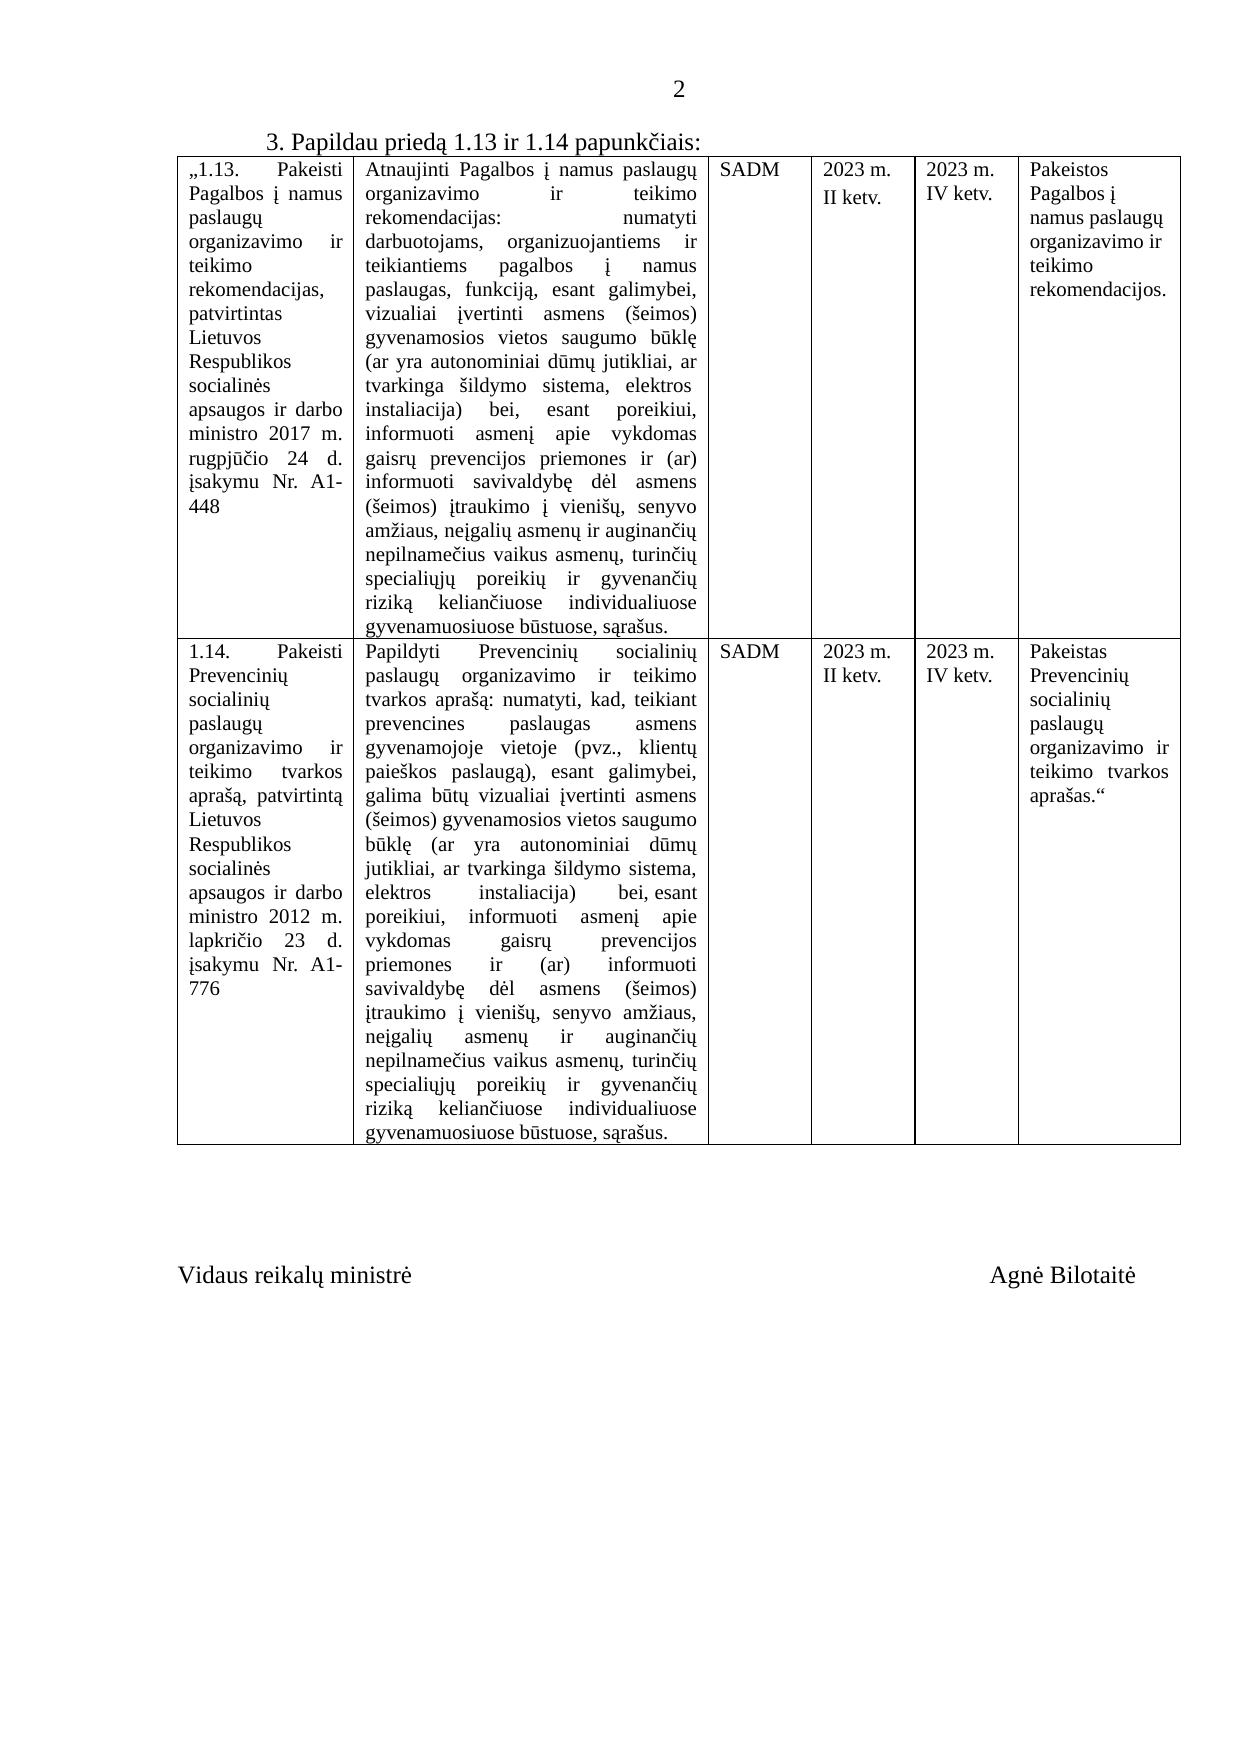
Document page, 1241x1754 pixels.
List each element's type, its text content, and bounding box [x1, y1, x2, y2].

table_cell Papildyti Prevencinių socialinių paslaugų organizavimo ir teikimo tvarkos aprašą: numatyti, kad, teikiant prevencines paslaugas asmens gyvenamojoje vietoje (pvz., klientų paieškos paslaugą), esant galimybei, galima būtų vizualiai įvertinti asmens (šeimos) gyvenamosios vietos saugumo būklę (ar yra autonominiai dūmų jutikliai, ar tvarkinga šildymo sistema, elektros instaliacija) bei, esant poreikiui, informuoti asmenį apie vykdomas gaisrų prevencijos priemones ir (ar) informuoti savivaldybę dėl asmens (šeimos) įtraukimo į vienišų, senyvo amžiaus, neįgalių asmenų ir auginančių nepilnamečius vaikus asmenų, turinčių specialiųjų poreikių ir gyvenančių riziką keliančiuose individualiuose gyvenamuosiuose būstuose, sąrašus. [354, 639, 708, 1144]
text Vidaus reikalų ministrė Agnė Bilotaitė [177, 1260, 1181, 1289]
table_header 2023 m. IV ketv. [916, 157, 1018, 638]
table_header „1.13. Pakeisti Pagalbos į namus paslaugų organizavimo ir teikimo rekomendacijas, patvirtintas Lietuvos Respublikos socialinės apsaugos ir darbo ministro 2017 m. rugpjūčio 24 d. įsakymu Nr. A1-448 [178, 157, 353, 638]
table_cell Pakeistas Prevencinių socialinių paslaugų organizavimo ir teikimo tvarkos aprašas.“ [1019, 639, 1180, 1144]
table_cell 1.14. Pakeisti Prevencinių socialinių paslaugų organizavimo ir teikimo tvarkos aprašą, patvirtintą Lietuvos Respublikos socialinės apsaugos ir darbo ministro 2012 m. lapkričio 23 d. įsakymu Nr. A1-776 [178, 639, 353, 1144]
table_cell 2023 m. II ketv. [812, 639, 914, 1144]
text 3. Papildau priedą 1.13 ir 1.14 papunkčiais: [266, 118, 1181, 156]
table_header SADM [709, 157, 811, 638]
table_header 2023 m. II ketv. [812, 157, 914, 638]
table_header Atnaujinti Pagalbos į namus paslaugų organizavimo ir teikimo rekomendacijas: numatyti darbuotojams, organizuojantiems ir teikiantiems pagalbos į namus paslaugas, funkciją, esant galimybei, vizualiai įvertinti asmens (šeimos) gyvenamosios vietos saugumo būklę (ar yra autonominiai dūmų jutikliai, ar tvarkinga šildymo sistema, elektros instaliacija) bei, esant poreikiui, informuoti asmenį apie vykdomas gaisrų prevencijos priemones ir (ar) informuoti savivaldybę dėl asmens (šeimos) įtraukimo į vienišų, senyvo amžiaus, neįgalių asmenų ir auginančių nepilnamečius vaikus asmenų, turinčių specialiųjų poreikių ir gyvenančių riziką keliančiuose individualiuose gyvenamuosiuose būstuose, sąrašus. [354, 157, 708, 638]
table_cell SADM [709, 639, 811, 1144]
table_cell 2023 m. IV ketv. [916, 639, 1018, 1144]
table_header Pakeistos Pagalbos į namus paslaugų organizavimo ir teikimo rekomendacijos. [1019, 157, 1180, 638]
